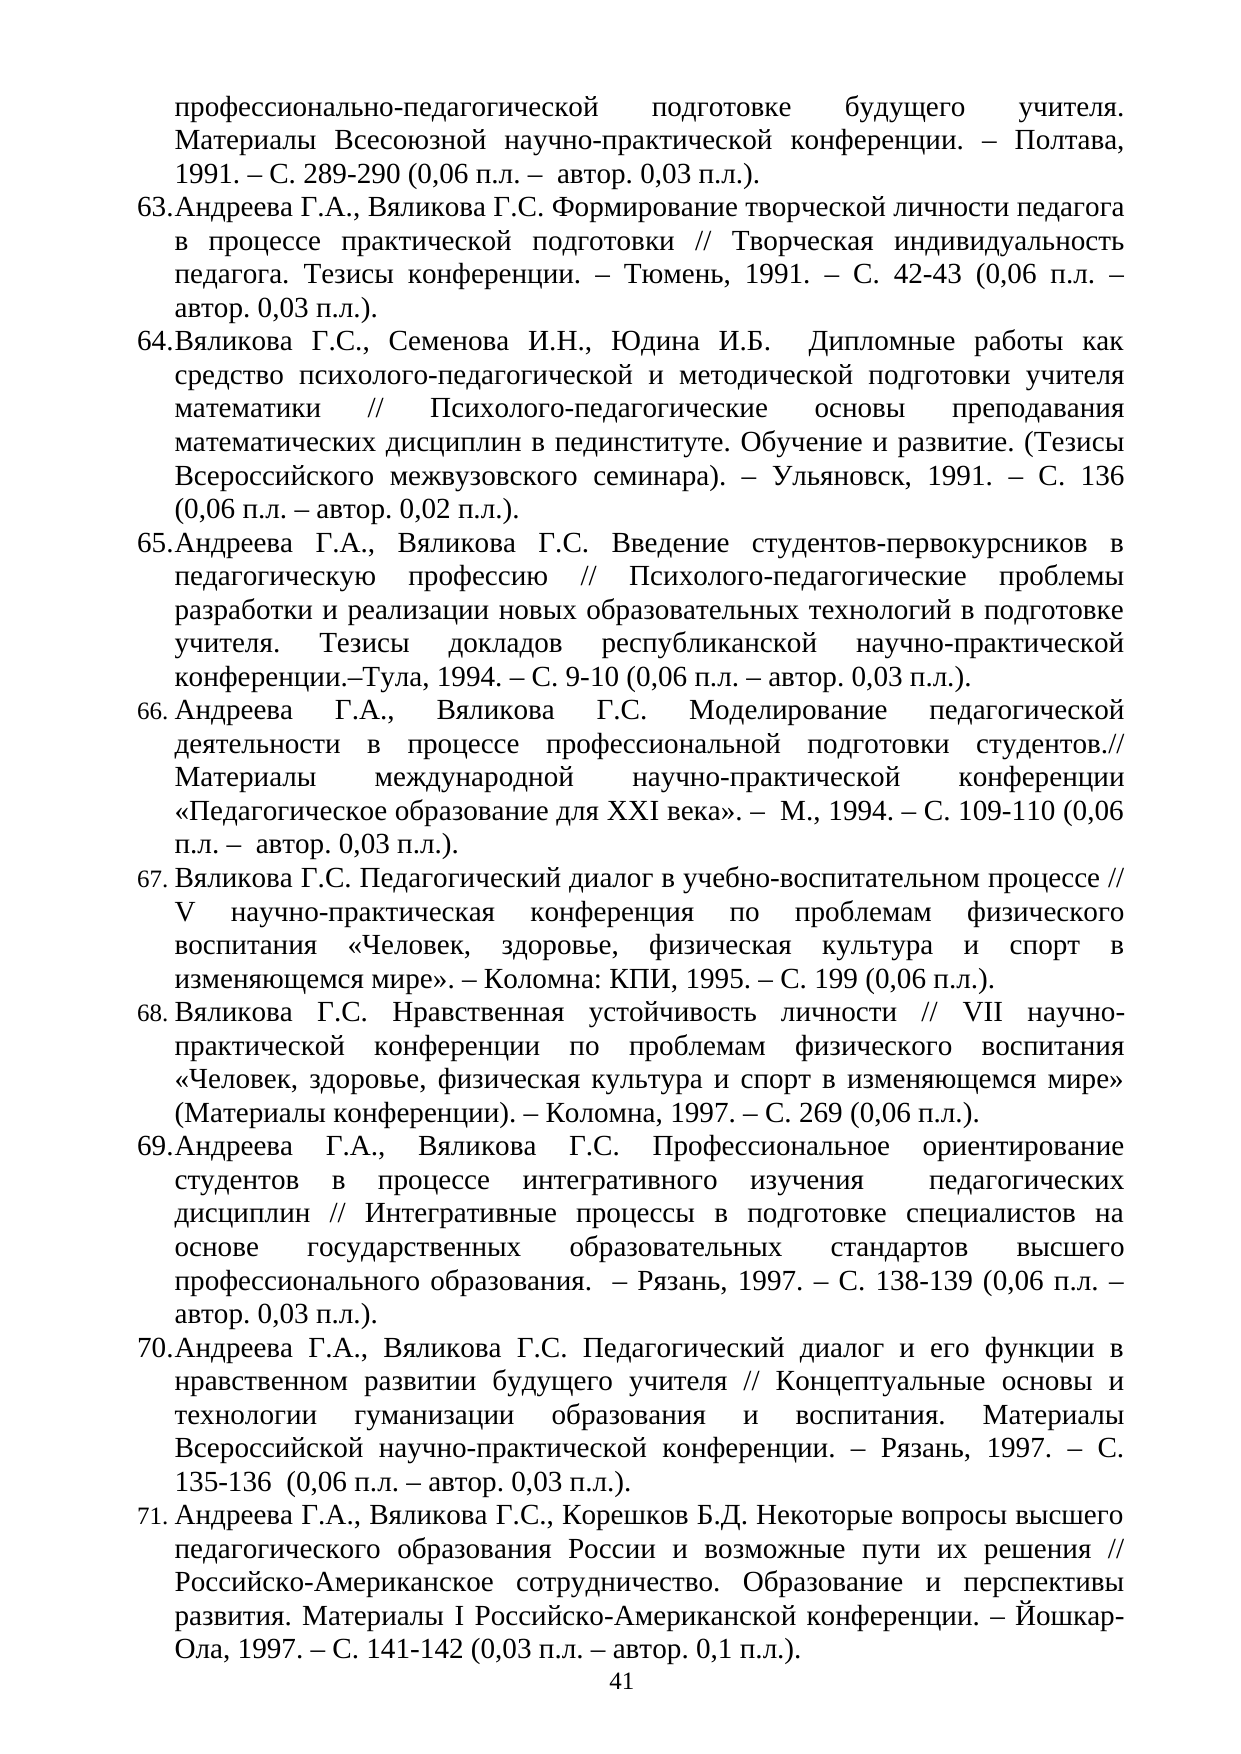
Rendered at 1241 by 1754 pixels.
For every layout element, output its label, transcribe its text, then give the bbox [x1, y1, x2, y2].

list Вяликова Г.С. Педагогический диалог в учебно-воспитательном процессе // V научно-практическая конференция по проблемам физического воспитания «Человек, здоровье, физическая культура и спорт в изменяющемся мире». – Коломна: КПИ, 1995. – С. 199 (0,06 п.л.). [137, 860, 1125, 994]
list Андреева Г.А., Вяликова Г.С. Моделирование педагогической деятельности в процессе профессиональной подготовки студентов.// Материалы международной научно-практической конференции «Педагогическое образование для ХХI века». – М., 1994. – С. 109-110 (0,06 п.л. – автор. 0,03 п.л.). [137, 692, 1125, 860]
list Андреева Г.А., Вяликова Г.С. Педагогический диалог и его функции в нравственном развитии будущего учителя // Концептуальные основы и технологии гуманизации образования и воспитания. Материалы Всероссийской научно-практической конференции. – Рязань, 1997. – С. 135-136 (0,06 п.л. – автор. 0,03 п.л.). [137, 1330, 1125, 1497]
list Вяликова Г.С., Семенова И.Н., Юдина И.Б. Дипломные работы как средство психолого-педагогической и методической подготовки учителя математики // Психолого-педагогические основы преподавания математических дисциплин в пединституте. Обучение и развитие. (Тезисы Всероссийского межвузовского семинара). – Ульяновск, 1991. – С. 136 (0,06 п.л. – автор. 0,02 п.л.). [137, 323, 1125, 525]
list профессионально-педагогической подготовке будущего учителя. Материалы Всесоюзной научно-практической конференции. – Полтава, 1991. – С. 289-290 (0,06 п.л. – автор. 0,03 п.л.). [137, 89, 1125, 189]
list Андреева Г.А., Вяликова Г.С. Формирование творческой личности педагога в процессе практической подготовки // Творческая индивидуальность педагога. Тезисы конференции. – Тюмень, 1991. – С. 42-43 (0,06 п.л. – автор. 0,03 п.л.). [137, 189, 1125, 323]
list Андреева Г.А., Вяликова Г.С. Профессиональное ориентирование студентов в процессе интегративного изучения педагогических дисциплин // Интегративные процессы в подготовке специалистов на основе государственных образовательных стандартов высшего профессионального образования. – Рязань, 1997. – С. 138-139 (0,06 п.л. – автор. 0,03 п.л.). [137, 1128, 1125, 1330]
list Вяликова Г.С. Нравственная устойчивость личности // VII научно-практической конференции по проблемам физического воспитания «Человек, здоровье, физическая культура и спорт в изменяющемся мире» (Материалы конференции). – Коломна, 1997. – С. 269 (0,06 п.л.). [137, 994, 1125, 1128]
list Андреева Г.А., Вяликова Г.С. Введение студентов-первокурсников в педагогическую профессию // Психолого-педагогические проблемы разработки и реализации новых образовательных технологий в подготовке учителя. Тезисы докладов республиканской научно-практической конференции.–Тула, 1994. – С. 9-10 (0,06 п.л. – автор. 0,03 п.л.). [137, 525, 1125, 692]
list Андреева Г.А., Вяликова Г.С., Корешков Б.Д. Некоторые вопросы высшего педагогического образования России и возможные пути их решения // Российско-Американское сотрудничество. Образование и перспективы развития. Материалы I Российско-Американской конференции. – Йошкар-Ола, 1997. – С. 141-142 (0,03 п.л. – автор. 0,1 п.л.). [137, 1497, 1125, 1665]
